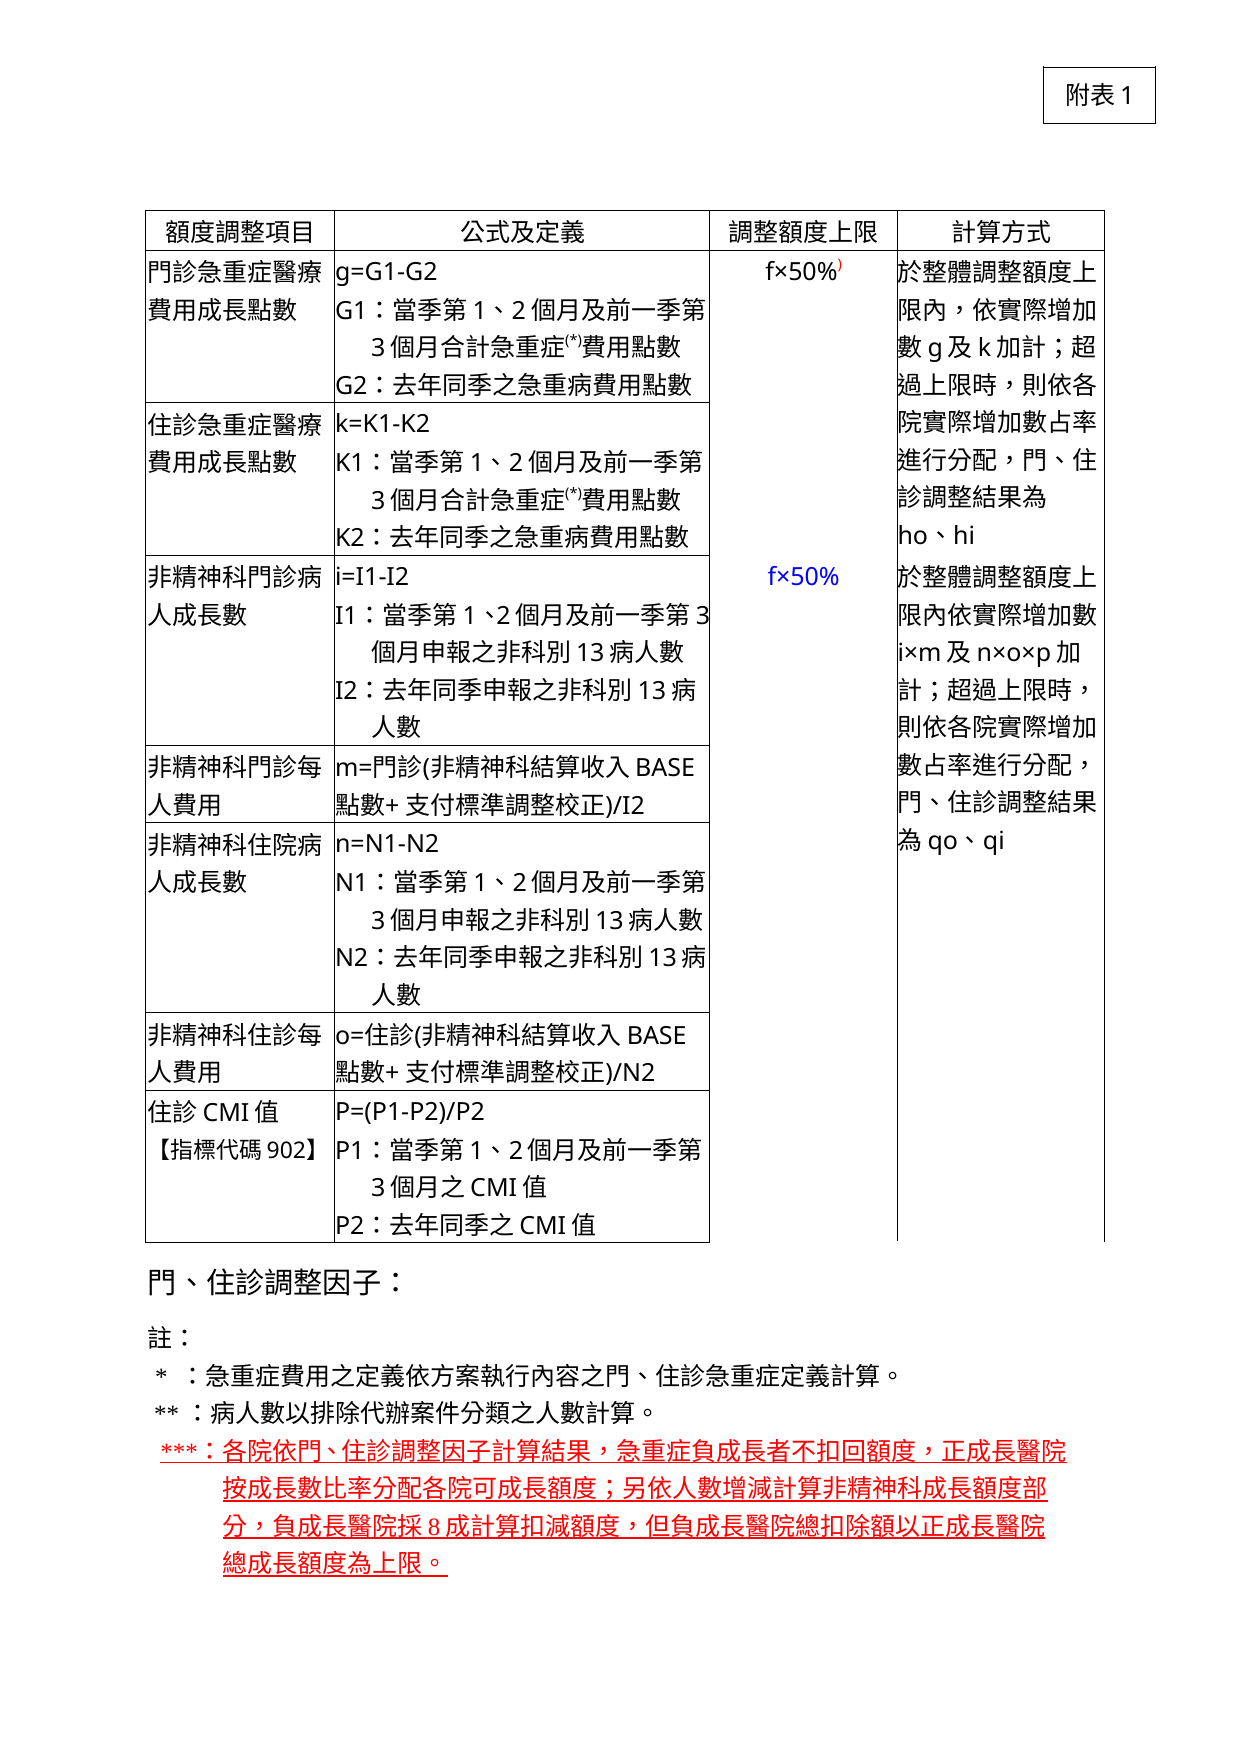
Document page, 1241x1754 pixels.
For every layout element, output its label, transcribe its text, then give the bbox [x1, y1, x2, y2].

table_header 額度調整項目 [146, 211, 334, 249]
table_header 計算方式 [898, 211, 1104, 249]
table_cell m=門診(非精神科結算收入BASE點數+ 支付標準調整校正)/I2 [335, 746, 709, 822]
table_header 公式及定義 [335, 211, 709, 249]
table_cell i=I1-I2 I1：當季第1、2個月及前一季第3個月申報之非科別13病人數 I2：去年同季申報之非科別13病人數 [335, 556, 709, 744]
table_cell 住診急重症醫療費用成長點數 [146, 403, 334, 554]
table_cell 非精神科住院病人成長數 [146, 823, 334, 1012]
table_cell 於整體調整額度上限內依實際增加數i×m及n×o×p加計；超過上限時，則依各院實際增加數占率進行分配，門、住診調整結果為qo、qi [897, 555, 1104, 1242]
table_cell n=N1-N2 N1：當季第1、2個月及前一季第3個月申報之非科別13病人數 N2：去年同季申報之非科別13病人數 [335, 823, 709, 1012]
table_cell k=K1-K2 K1：當季第1、2個月及前一季第3個月合計急重症(*)費用點數 K2：去年同季之急重病費用點數 [335, 403, 709, 554]
text * ：急重症費用之定義依方案執行內容之門、住診急重症定義計算。 [148, 1356, 1053, 1393]
table_cell 住診CMI值 【指標代碼902】 [146, 1091, 334, 1242]
table_header 調整額度上限 [710, 211, 897, 249]
table_cell 非精神科住診每人費用 [146, 1013, 334, 1089]
table_cell g=G1-G2 G1：當季第1、2個月及前一季第3個月合計急重症(*)費用點數 G2：去年同季之急重病費用點數 [335, 251, 709, 402]
text 門、住診調整因子： [148, 1243, 1053, 1318]
text ***：各院依門、住診調整因子計算結果，急重症負成長者不扣回額度，正成長醫院 [160, 1431, 1067, 1462]
table_cell 非精神科門診病人成長數 [146, 556, 334, 744]
table_cell o=住診(非精神科結算收入BASE點數+ 支付標準調整校正)/N2 [335, 1013, 709, 1089]
table_cell f×50%) [710, 251, 897, 554]
table_cell P=(P1-P2)/P2 P1：當季第1、2個月及前一季第3個月之CMI值 P2：去年同季之CMI值 [335, 1091, 709, 1242]
table_cell 非精神科門診每人費用 [146, 746, 334, 822]
text 按成長數比率分配各院可成長額度；另依人數增減計算非精神科成長額度部分，負成長醫院採8成計算扣減額度，但負成長醫院總扣除額以正成長醫院總成長額度為上限。 [160, 1463, 1067, 1581]
table_cell 門診急重症醫療費用成長點數 [146, 251, 334, 402]
table_cell 於整體調整額度上限內，依實際增加數g及k加計；超過上限時，則依各院實際增加數占率進行分配，門、住診調整結果為ho、hi [898, 251, 1104, 554]
table_cell f×50% [710, 555, 897, 1242]
text ** ：病人數以排除代辦案件分類之人數計算。 [148, 1393, 1053, 1431]
text 註： [148, 1318, 1053, 1356]
